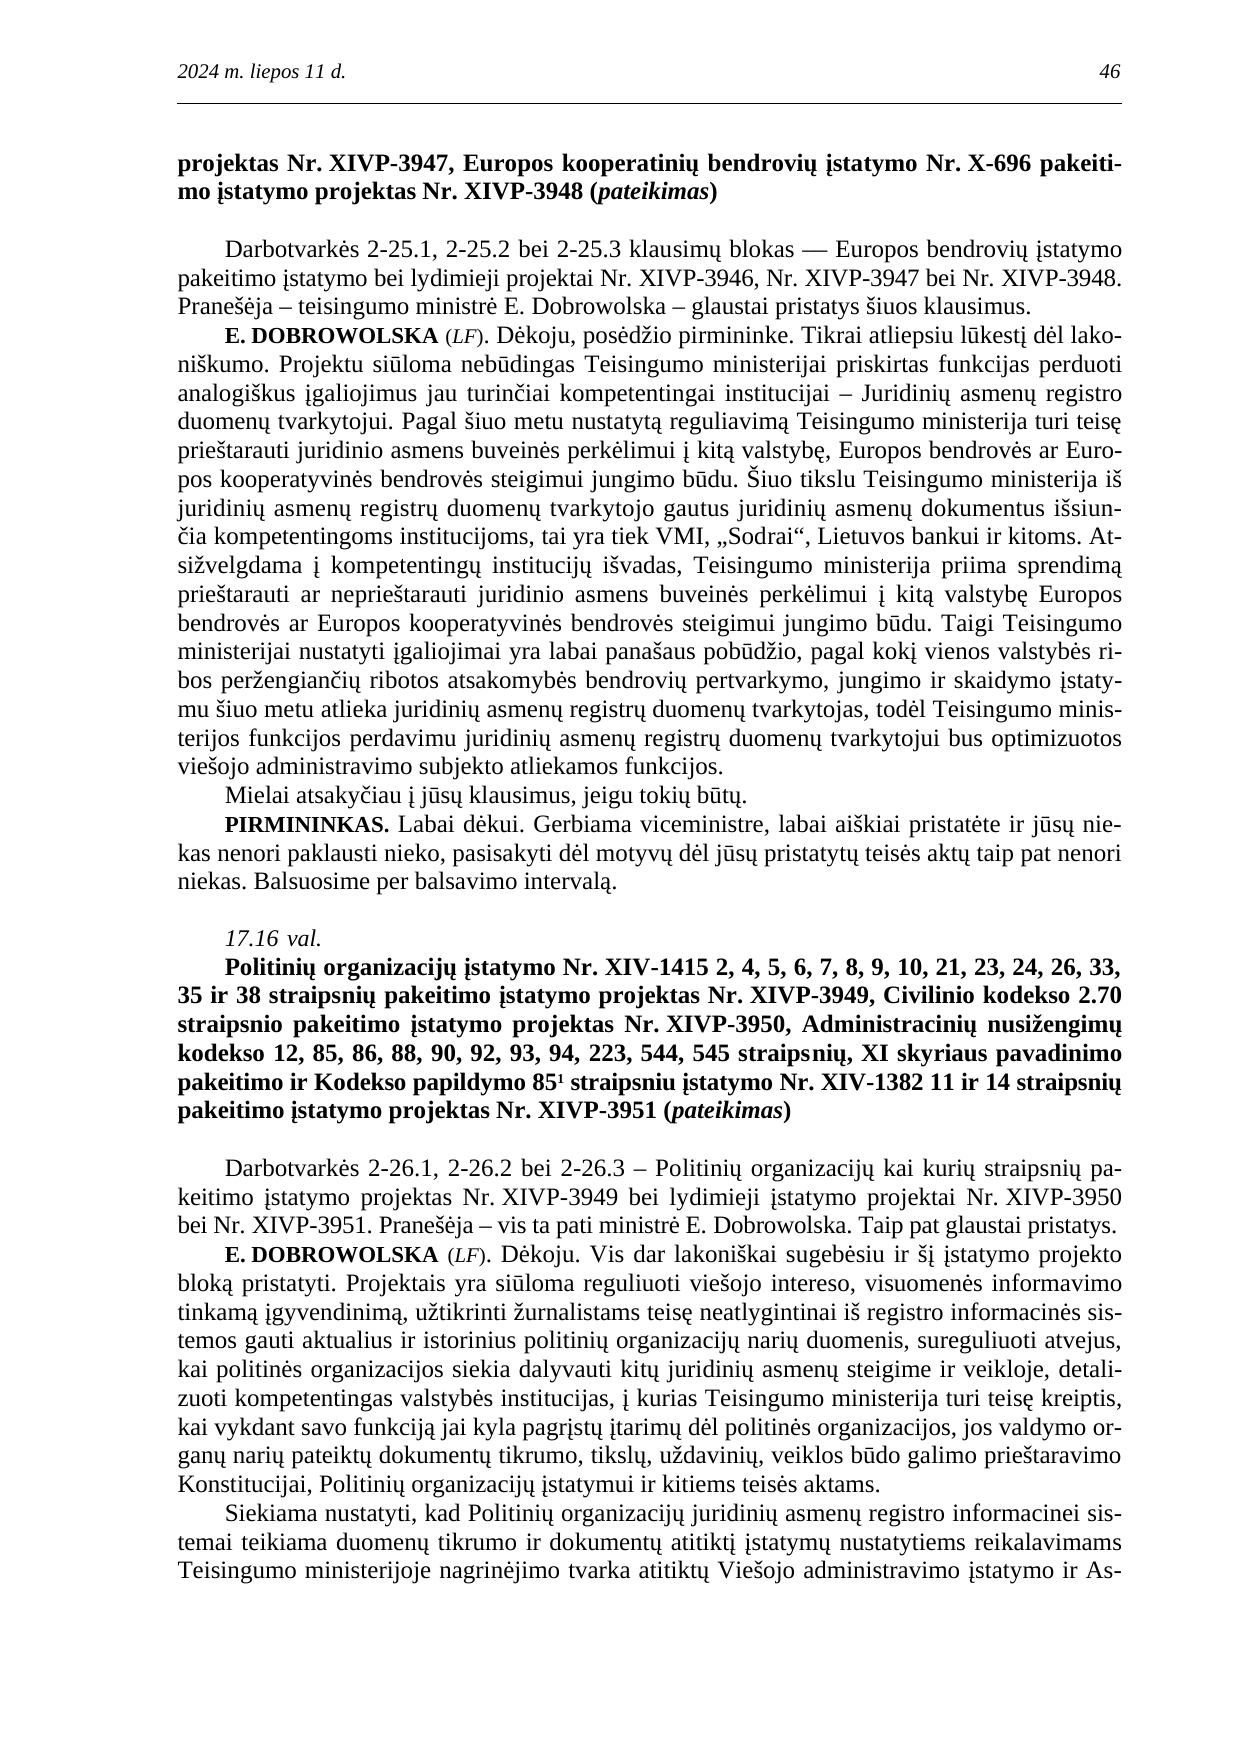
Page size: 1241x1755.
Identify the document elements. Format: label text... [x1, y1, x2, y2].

text 17.16 val. [224, 924, 1122, 952]
text Dar­bo­tvarkės 2-25.1, 2-25.2 bei 2-25.3 klau­si­mų blo­kas –– Eu­ro­pos ben­dro­vių įsta­ty­mo pa­kei­ti­mo įsta­ty­mo bei ly­di­mie­ji pro­jek­tai Nr. XIVP-3946, Nr. XIVP-3947 bei Nr. XIVP-3948. Pra­ne­šė­ja – tei­sin­gu­mo mi­nist­rė E. Dob­ro­wols­ka – glaus­tai pri­sta­tys šiuos klau­si­mus. [177, 234, 1122, 320]
text pro­jek­tas Nr. XIVP-3947, Eu­ro­pos ko­o­pe­ra­ti­nių ben­dro­vių įsta­ty­mo Nr. X-696 pa­kei­ti­mo įsta­ty­mo pro­jek­tas Nr. XIVP-3948 (pa­tei­ki­mas) [177, 148, 1122, 205]
text Sie­kia­ma nu­sta­ty­ti, kad Po­li­ti­nių or­ga­ni­za­ci­jų ju­ri­di­nių as­me­nų re­gist­ro in­for­ma­ci­nei sis­te­mai tei­kia­ma duo­me­nų tik­ru­mo ir do­ku­men­tų ati­tik­tį įsta­ty­mų nu­sta­ty­tiems rei­ka­la­vi­mams Tei­sin­gu­mo mi­nis­te­ri­jo­je nag­ri­nė­ji­mo tvar­ka ati­tik­tų Vie­šo­jo ad­mi­nist­ra­vi­mo įsta­ty­mo ir As­ [177, 1498, 1122, 1584]
text PIRMININKAS. La­bai dė­kui. Ger­bia­ma vi­ce­mi­nist­re, la­bai aiš­kiai pri­sta­tė­te ir jū­sų nie­kas ne­no­ri pa­klaus­ti nie­ko, pa­si­sa­ky­ti dėl mo­ty­vų dėl jū­sų pri­sta­ty­tų tei­sės ak­tų taip pat ne­no­ri nie­kas. Bal­suo­si­me per bal­sa­vi­mo in­ter­va­lą. [177, 809, 1122, 895]
text Mie­lai at­sa­ky­čiau į jū­sų klau­si­mus, jei­gu to­kių bū­tų. [177, 780, 1122, 809]
text E. DOBROWOLSKA (LF). Dė­ko­ju. Vis dar la­ko­niš­kai su­ge­bė­siu ir šį įsta­ty­mo pro­jek­to blo­ką pri­sta­ty­ti. Pro­jek­tais yra siū­lo­ma re­gu­liuo­ti vie­šo­jo in­te­re­so, vi­suo­me­nės in­for­ma­vi­mo tin­ka­mą įgy­ven­di­ni­mą, už­tik­rin­ti žur­na­lis­tams tei­sę ne­at­ly­gin­ti­nai iš re­gist­ro in­for­ma­ci­nės sis­te­mos gau­ti ak­tu­a­lius ir is­to­ri­nius po­li­ti­nių or­ga­ni­za­ci­jų na­rių duo­me­nis, su­re­gu­liuo­ti at­ve­jus, kai po­li­ti­nės or­ga­ni­za­ci­jos sie­kia da­ly­vau­ti ki­tų ju­ri­di­nių as­me­nų stei­gi­me ir veik­lo­je, de­ta­li­zuo­ti kom­pe­ten­tin­gas vals­ty­bės ins­ti­tu­ci­jas, į ku­rias Tei­sin­gu­mo mi­nis­te­ri­ja tu­ri tei­sę kreip­tis, kai vyk­dant sa­vo funk­ci­ją jai ky­la pa­grįs­tų įta­ri­mų dėl po­li­ti­nės or­ga­ni­za­ci­jos, jos val­dy­mo or­ga­nų na­rių pa­teik­tų do­ku­men­tų tik­ru­mo, tiks­lų, už­da­vi­nių, veik­los bū­do ga­li­mo prieš­ta­ra­vi­mo Kon­sti­tu­ci­jai, Po­li­ti­nių or­ga­ni­za­ci­jų įsta­ty­mui ir ki­tiems tei­sės ak­tams. [177, 1239, 1122, 1498]
text Dar­bo­tvarkės 2-26.1, 2-26.2 bei 2-26.3 – Po­li­ti­nių or­ga­ni­za­ci­jų kai ku­rių straips­nių pa­kei­ti­mo įsta­ty­mo pro­jek­tas Nr. XIVP-3949 bei ly­di­mie­ji įsta­ty­mo pro­jek­tai Nr. XIVP-3950 bei Nr. XIVP-3951. Pra­ne­šė­ja – vis ta pa­ti mi­nist­rė E. Dob­ro­wols­ka. Taip pat glaus­tai pri­sta­tys. [177, 1153, 1122, 1239]
text E. DOBROWOLSKA (LF). Dė­ko­ju, po­sė­džio pir­mi­nin­ke. Tik­rai at­liep­siu lū­kes­tį dėl la­ko­niš­ku­mo. Pro­jek­tu siū­lo­ma ne­bū­din­gas Tei­sin­gu­mo mi­nis­te­ri­jai pri­skir­tas funk­ci­jas per­duo­ti ana­lo­giš­kus įga­lio­ji­mus jau tu­rin­čiai kom­pe­ten­tin­gai ins­ti­tu­ci­jai – Ju­ri­di­nių as­me­nų re­gist­ro duo­me­nų tvar­ky­to­jui. Pa­gal šiuo me­tu nu­sta­ty­tą re­gu­lia­vi­mą Tei­sin­gu­mo mi­nis­te­ri­ja tu­ri tei­sę prieš­ta­rau­ti ju­ri­di­nio as­mens bu­vei­nės per­kė­li­mui į ki­tą vals­ty­bę, Eu­ro­pos ben­dro­vės ar Eu­ro­pos ko­o­pe­ra­ty­vi­nės ben­dro­vės stei­gi­mui jun­gi­mo bū­du. Šiuo tiks­lu Tei­sin­gu­mo mi­nis­te­ri­ja iš ju­ri­di­nių as­me­nų re­gist­rų duo­me­nų tvar­ky­to­jo gau­tus ju­ri­di­nių as­me­nų do­ku­men­tus iš­siun­čia kom­pe­ten­tin­goms ins­ti­tu­ci­joms, tai yra tiek VMI, „Sod­rai“, Lie­tu­vos ban­kui ir ki­toms. At­si­žvelg­da­ma į kom­pe­ten­tin­gų ins­ti­tu­ci­jų iš­va­das, Tei­sin­gu­mo mi­nis­te­ri­ja pri­ima spren­di­mą prieš­ta­rau­ti ar ne­pri­eš­ta­rau­ti ju­ri­di­nio as­mens bu­vei­nės per­kė­li­mui į ki­tą vals­ty­bę Eu­ro­pos ben­d­ro­vės ar Eu­ro­pos ko­o­pe­ra­ty­vi­nės ben­dro­vės stei­gi­mui jun­gi­mo bū­du. Tai­gi Tei­sin­gu­mo mi­nis­te­ri­jai nu­sta­ty­ti įga­lio­ji­mai yra la­bai pa­na­šaus po­bū­džio, pa­gal ko­kį vie­nos vals­ty­bės ri­bos per­žen­gian­čių ri­bo­tos at­sa­ko­my­bės ben­dro­vių per­tvar­ky­mo, jun­gi­mo ir skai­dy­mo įsta­ty­mu šiuo me­tu at­lie­ka ju­ri­di­nių as­me­nų re­gist­rų duo­me­nų tvar­ky­to­jas, to­dėl Tei­sin­gu­mo mi­nis­te­ri­jos funk­ci­jos per­da­vi­mu ju­ri­di­nių as­me­nų re­gist­rų duo­me­nų tvar­ky­to­jui bus op­ti­mi­zuo­tos vie­šo­jo ad­mi­nist­ra­vi­mo sub­jek­to at­lie­ka­mos funk­ci­jos. [177, 320, 1122, 780]
text Po­li­ti­nių or­ga­ni­za­ci­jų įsta­ty­mo Nr. XIV-1415 2, 4, 5, 6, 7, 8, 9, 10, 21, 23, 24, 26, 33, 35 ir 38 straips­nių pa­kei­ti­mo įsta­ty­mo pro­jek­tas Nr. XIVP-3949, Ci­vi­li­nio ko­dek­so 2.70 straips­nio pa­kei­ti­mo įsta­ty­mo pro­jek­tas Nr. XIVP-3950, Ad­mi­nist­ra­ci­nių nu­si­žen­gi­mų ko­dek­so 12, 85, 86, 88, 90, 92, 93, 94, 223, 544, 545 straips­nių, XI sky­riaus pa­va­di­ni­mo pa­kei­ti­mo ir Ko­dek­so pa­pil­dy­mo 851 straips­niu įsta­ty­mo Nr. XIV-1382 11 ir 14 straips­nių pa­kei­ti­mo įsta­ty­mo pro­jek­tas Nr. XIVP-3951 (pa­tei­ki­mas) [177, 952, 1122, 1124]
